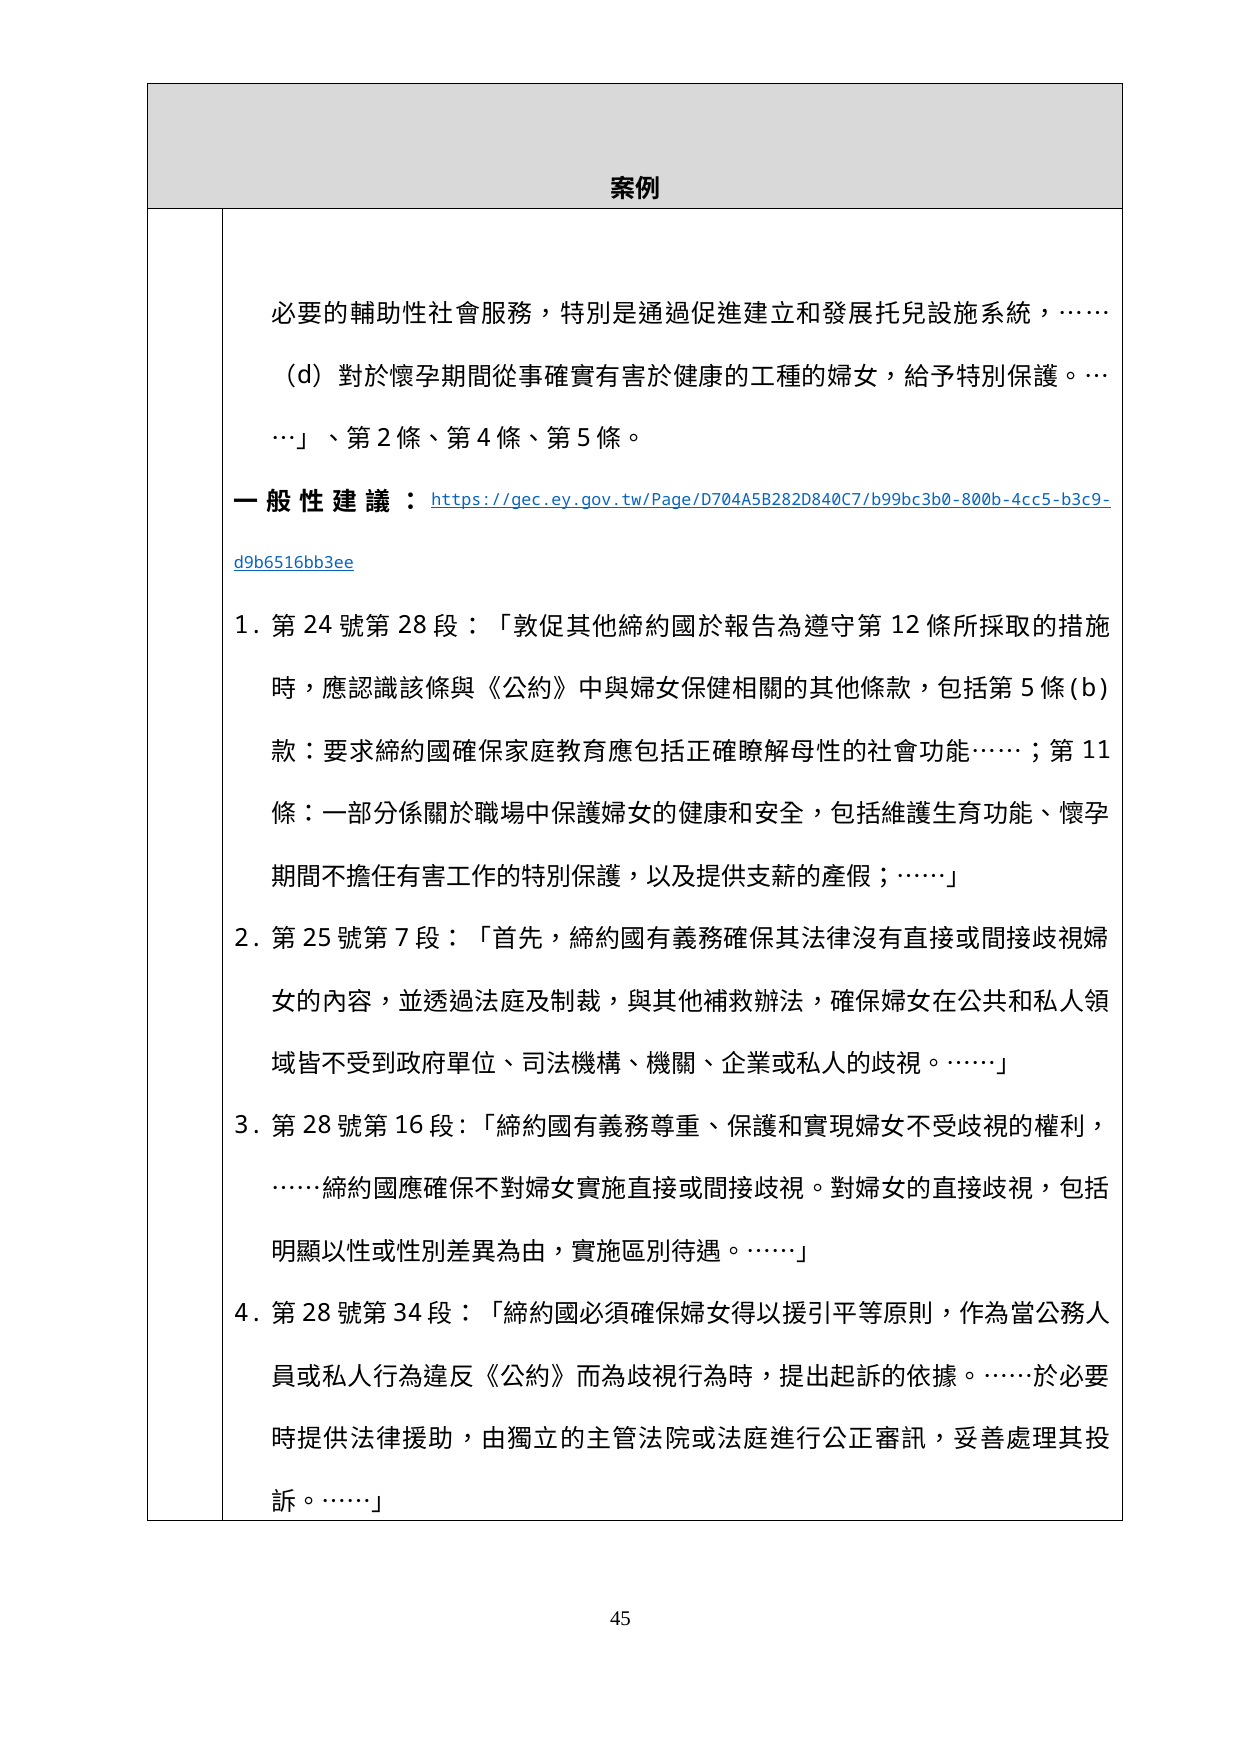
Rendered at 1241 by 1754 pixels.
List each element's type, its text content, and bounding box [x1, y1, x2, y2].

table_cell CEDAW條文：https://gec.ey.gov.tw/Page/39DDB34C666FE816/8965cdb1-b031-4a80-862a-d740887bc05c 第11條：「1.締約各國應採取一切適當措施，消除在就業方面對婦女的歧視，以保證她們在男女平等的基礎上享有相同權利，特別是：（a）人人有不可剝奪的工作權利；（b）享有相同就業機會的權利……；（c）享有自由選擇專業和職業，提升和工作保障，一切服務的福利和條件，接受職業培訓和進修，……；（d）同等價值的工作享有同等報酬包括福利和享有平等待遇的權利，……（e）享有社會保障的權利，特別是在退休、失業、疾病、殘廢和老年或在其他喪失工作能力的情況下，……（f）在工作條件方面享有健康和安全保障，……2.締約各國為使婦女不致因結婚或生育而受歧視，又為保障其有效的工作權利起見，應採取適當措施：（a）禁止以懷孕或產假……婚姻狀況為理由予以解僱的歧視，……（b）實施帶薪產假或具有同等社會福利的產假，而不喪失原有工作、年資或社會津貼；（c）鼓勵提供必要的輔助性社會服務，特別是通過促進建立和發展托兒設施系統，……（d）對於懷孕期間從事確實有害於健康的工種的婦女，給予特別保護。……」、第2條、第4條、第5條。 一般性建議：https://gec.ey.gov.tw/Page/D704A5B282D840C7/b99bc3b0-800b-4cc5-b3c9-d9b6516bb3ee 第24號第28段：「敦促其他締約國於報告為遵守第12條所採取的措施時，應認識該條與《公約》中與婦女保健相關的其他條款，包括第5條(b)款：要求締約國確保家庭教育應包括正確瞭解母性的社會功能……；第11條：一部分係關於職場中保護婦女的健康和安全，包括維護生育功能、懷孕期間不擔任有害工作的特別保護，以及提供支薪的產假；……」 第25號第7段：「首先，締約國有義務確保其法律沒有直接或間接歧視婦女的內容，並透過法庭及制裁，與其他補救辦法，確保婦女在公共和私人領域皆不受到政府單位、司法機構、機關、企業或私人的歧視。……」 第28號第16段:「締約國有義務尊重、保護和實現婦女不受歧視的權利，……締約國應確保不對婦女實施直接或間接歧視。對婦女的直接歧視，包括明顯以性或性別差異為由，實施區別待遇。……」 第28號第34段：「締約國必須確保婦女得以援引平等原則，作為當公務人員或私人行為違反《公約》而為歧視行為時，提出起訴的依據。……於必要時提供法律援助，由獨立的主管法院或法庭進行公正審訊，妥善處理其投訴。……」 第19號第9段、第28號第9段、第17段、第32段、第36段。 [223, 209, 1122, 1520]
table_cell [148, 209, 222, 1520]
table_header 案例 [148, 84, 1122, 208]
